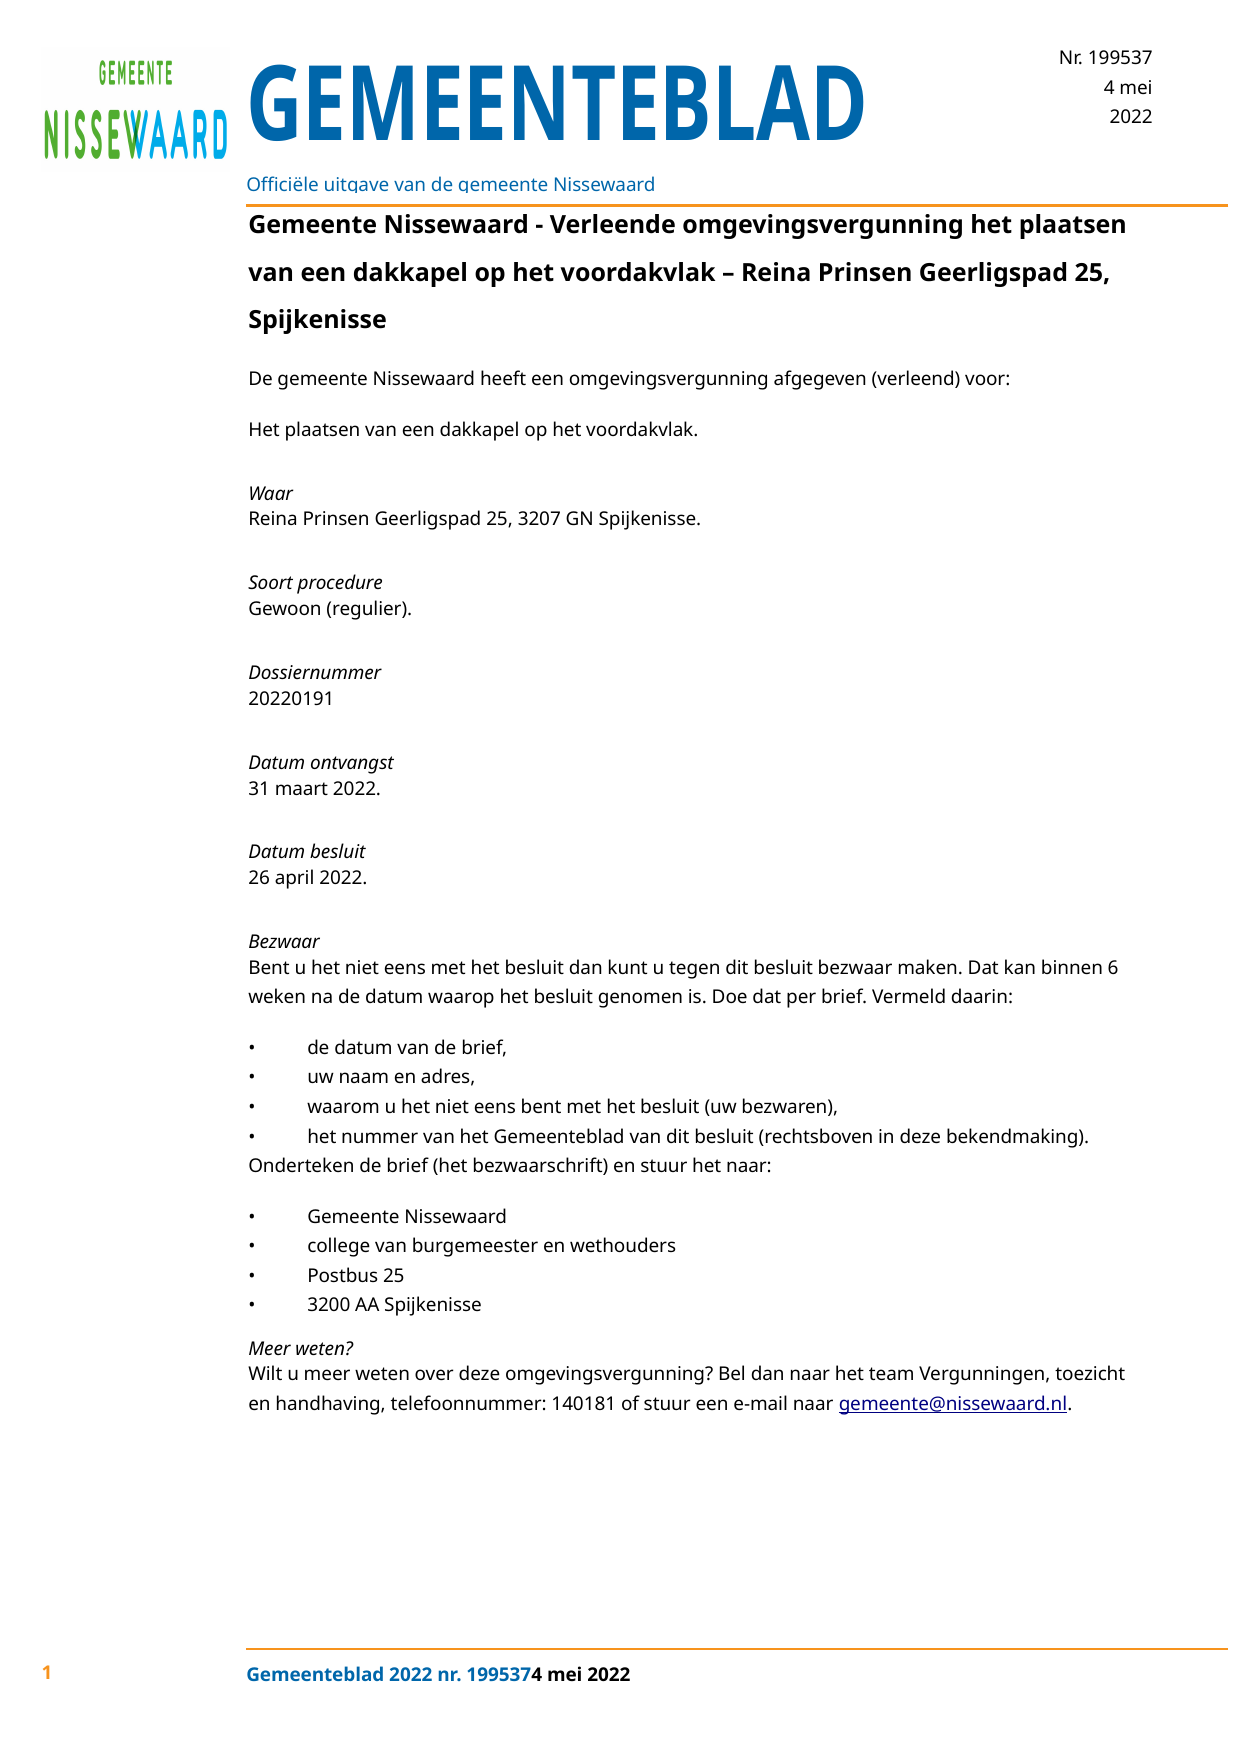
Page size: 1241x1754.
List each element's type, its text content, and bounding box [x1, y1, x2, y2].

text Wilt u meer weten over deze omgevingsvergunning? Bel dan naar het team Vergunningen, toezicht en handhaving, telefoonnummer: 140181 of stuur een e-mail naar gemeente@nissewaard.nl. [248, 1360, 1152, 1416]
text Bent u het niet eens met het besluit dan kunt u tegen dit besluit bezwaar maken. Dat kan binnen 6 weken na de datum waarop het besluit genomen is. Doe dat per brief. Vermeld daarin: [248, 954, 1152, 1009]
text 31 maart 2022. [248, 775, 1152, 800]
list de datum van de brief, [248, 1034, 1152, 1060]
text Waar [248, 480, 1152, 506]
text De gemeente Nissewaard heeft een omgevingsvergunning afgegeven (verleend) voor: [248, 366, 1152, 391]
text Dossiernummer [248, 659, 1152, 685]
text 20220191 [248, 685, 1152, 711]
text Onderteken de brief (het bezwaarschrift) en stuur het naar: [248, 1152, 1152, 1178]
text Datum ontvangst [248, 749, 1152, 775]
text Gemeente Nissewaard - Verleende omgevingsvergunning het plaatsen van een dakkapel op het voordakvlak – Reina Prinsen Geerligspad 25, Spijkenisse [248, 207, 1152, 336]
list waarom u het niet eens bent met het besluit (uw bezwaren), [248, 1093, 1152, 1119]
text Het plaatsen van een dakkapel op het voordakvlak. [248, 416, 1152, 442]
list college van burgemeester en wethouders [248, 1232, 1152, 1258]
list het nummer van het Gemeenteblad van dit besluit (rechtsboven in deze bekendmaking). [248, 1123, 1152, 1148]
text 26 april 2022. [248, 864, 1152, 890]
list uw naam en adres, [248, 1064, 1152, 1089]
list Postbus 25 [248, 1262, 1152, 1288]
text Gewoon (regulier). [248, 595, 1152, 621]
list Gemeente Nissewaard [248, 1203, 1152, 1228]
picture [41, 47, 231, 172]
text Bezwaar [248, 928, 1152, 954]
text Datum besluit [248, 839, 1152, 864]
text Meer weten? [248, 1335, 1152, 1360]
text Soort procedure [248, 569, 1152, 595]
list 3200 AA Spijkenisse [248, 1292, 1152, 1317]
text Reina Prinsen Geerligspad 25, 3207 GN Spijkenisse. [248, 506, 1152, 531]
